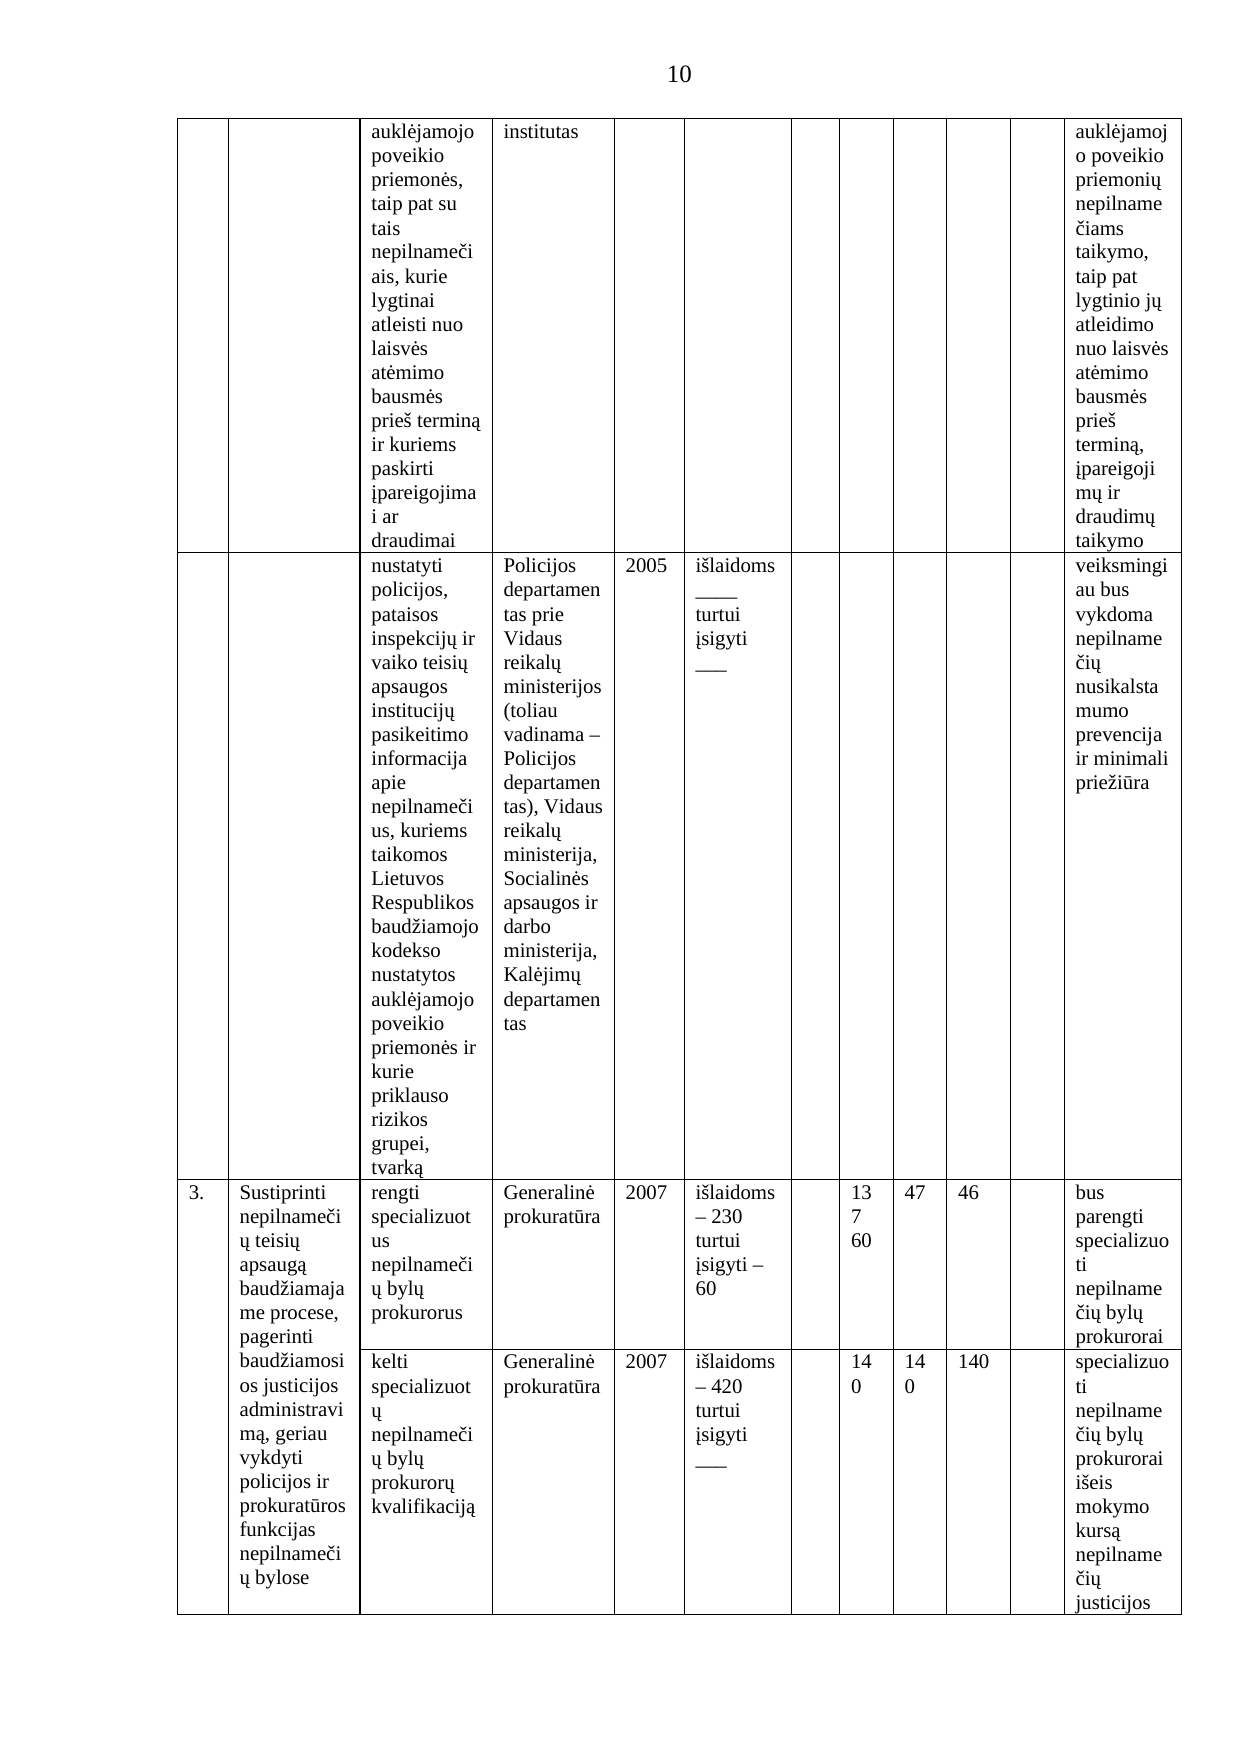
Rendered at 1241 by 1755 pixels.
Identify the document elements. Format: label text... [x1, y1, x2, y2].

table_cell [178, 553, 228, 1179]
table_cell Generalinė prokuratūra [493, 1350, 614, 1614]
table_cell 140 [894, 1350, 946, 1614]
table_cell 47 [894, 1180, 946, 1348]
table_cell [947, 119, 1010, 552]
table_cell specializuoti nepilnamečių bylų prokurorai išeis mokymo kursą nepilnamečių justicijos [1065, 1350, 1181, 1614]
table_cell institutas [493, 119, 614, 552]
table_cell [792, 1180, 839, 1348]
table_cell Policijos departamentas prie Vidaus reikalų ministerijos (toliau vadinama – Policijos departamentas), Vidaus reikalų ministerija, Socialinės apsaugos ir darbo ministerija, Kalėjimų departamentas [493, 553, 614, 1179]
table_cell [178, 119, 228, 552]
table_cell [792, 1350, 839, 1614]
table_cell 2007 [615, 1180, 684, 1348]
table_cell [1011, 1350, 1064, 1614]
table_cell [894, 553, 946, 1179]
table_cell išlaidoms – 230 turtui įsigyti – 60 [685, 1180, 791, 1348]
table_cell [1011, 553, 1064, 1179]
table_cell auklėjamojo poveikio priemonės, taip pat su tais nepilnamečiais, kurie lygtinai atleisti nuo laisvės atėmimo bausmės prieš terminą ir kuriems paskirti įpareigojimai ar draudimai [361, 119, 492, 552]
table_cell kelti specializuotų nepilnamečių bylų prokurorų kvalifikaciją [361, 1350, 492, 1614]
table_cell veiksmingiau bus vykdoma nepilnamečių nusikalstamumo prevencija ir minimali priežiūra [1065, 553, 1181, 1179]
table_cell 3. [178, 1180, 228, 1614]
table_cell rengti specializuotus nepilnamečių bylų prokurorus [361, 1180, 492, 1348]
table_cell [894, 119, 946, 552]
table_cell [685, 119, 791, 552]
table_cell [840, 119, 893, 552]
table_cell 46 [947, 1180, 1010, 1348]
table_cell [840, 553, 893, 1179]
table_cell išlaidoms ____ turtui įsigyti ___ [685, 553, 791, 1179]
table_cell Generalinė prokuratūra [493, 1180, 614, 1348]
table_cell [1011, 119, 1064, 552]
table_cell Sustiprinti nepilnamečių teisių apsaugą baudžiamajame procese, pagerinti baudžiamosios justicijos administravimą, geriau vykdyti policijos ir prokuratūros funkcijas nepilnamečių bylose [229, 1180, 359, 1614]
table_cell [229, 119, 359, 552]
table_cell 2007 [615, 1350, 684, 1614]
table_cell 137 60 [840, 1180, 893, 1348]
table_cell [1011, 1180, 1064, 1348]
table_cell [615, 119, 684, 552]
table_cell 140 [840, 1350, 893, 1614]
table_cell [792, 119, 839, 552]
table_cell nustatyti policijos, pataisos inspekcijų ir vaiko teisių apsaugos institucijų pasikeitimo informacija apie nepilnamečius, kuriems taikomos Lietuvos Respublikos baudžiamojo kodekso nustatytos auklėjamojo poveikio priemonės ir kurie priklauso rizikos grupei, tvarką [361, 553, 492, 1179]
table_cell išlaidoms – 420 turtui įsigyti ___ [685, 1350, 791, 1614]
table_cell bus parengti specializuoti nepilnamečių bylų prokurorai [1065, 1180, 1181, 1348]
table_cell [229, 553, 359, 1179]
table_cell 140 [947, 1350, 1010, 1614]
table_cell auklėjamojo poveikio priemonių nepilnamečiams taikymo, taip pat lygtinio jų atleidimo nuo laisvės atėmimo bausmės prieš terminą, įpareigojimų ir draudimų taikymo [1065, 119, 1181, 552]
table_cell [792, 553, 839, 1179]
table_cell 2005 [615, 553, 684, 1179]
table_cell [947, 553, 1010, 1179]
